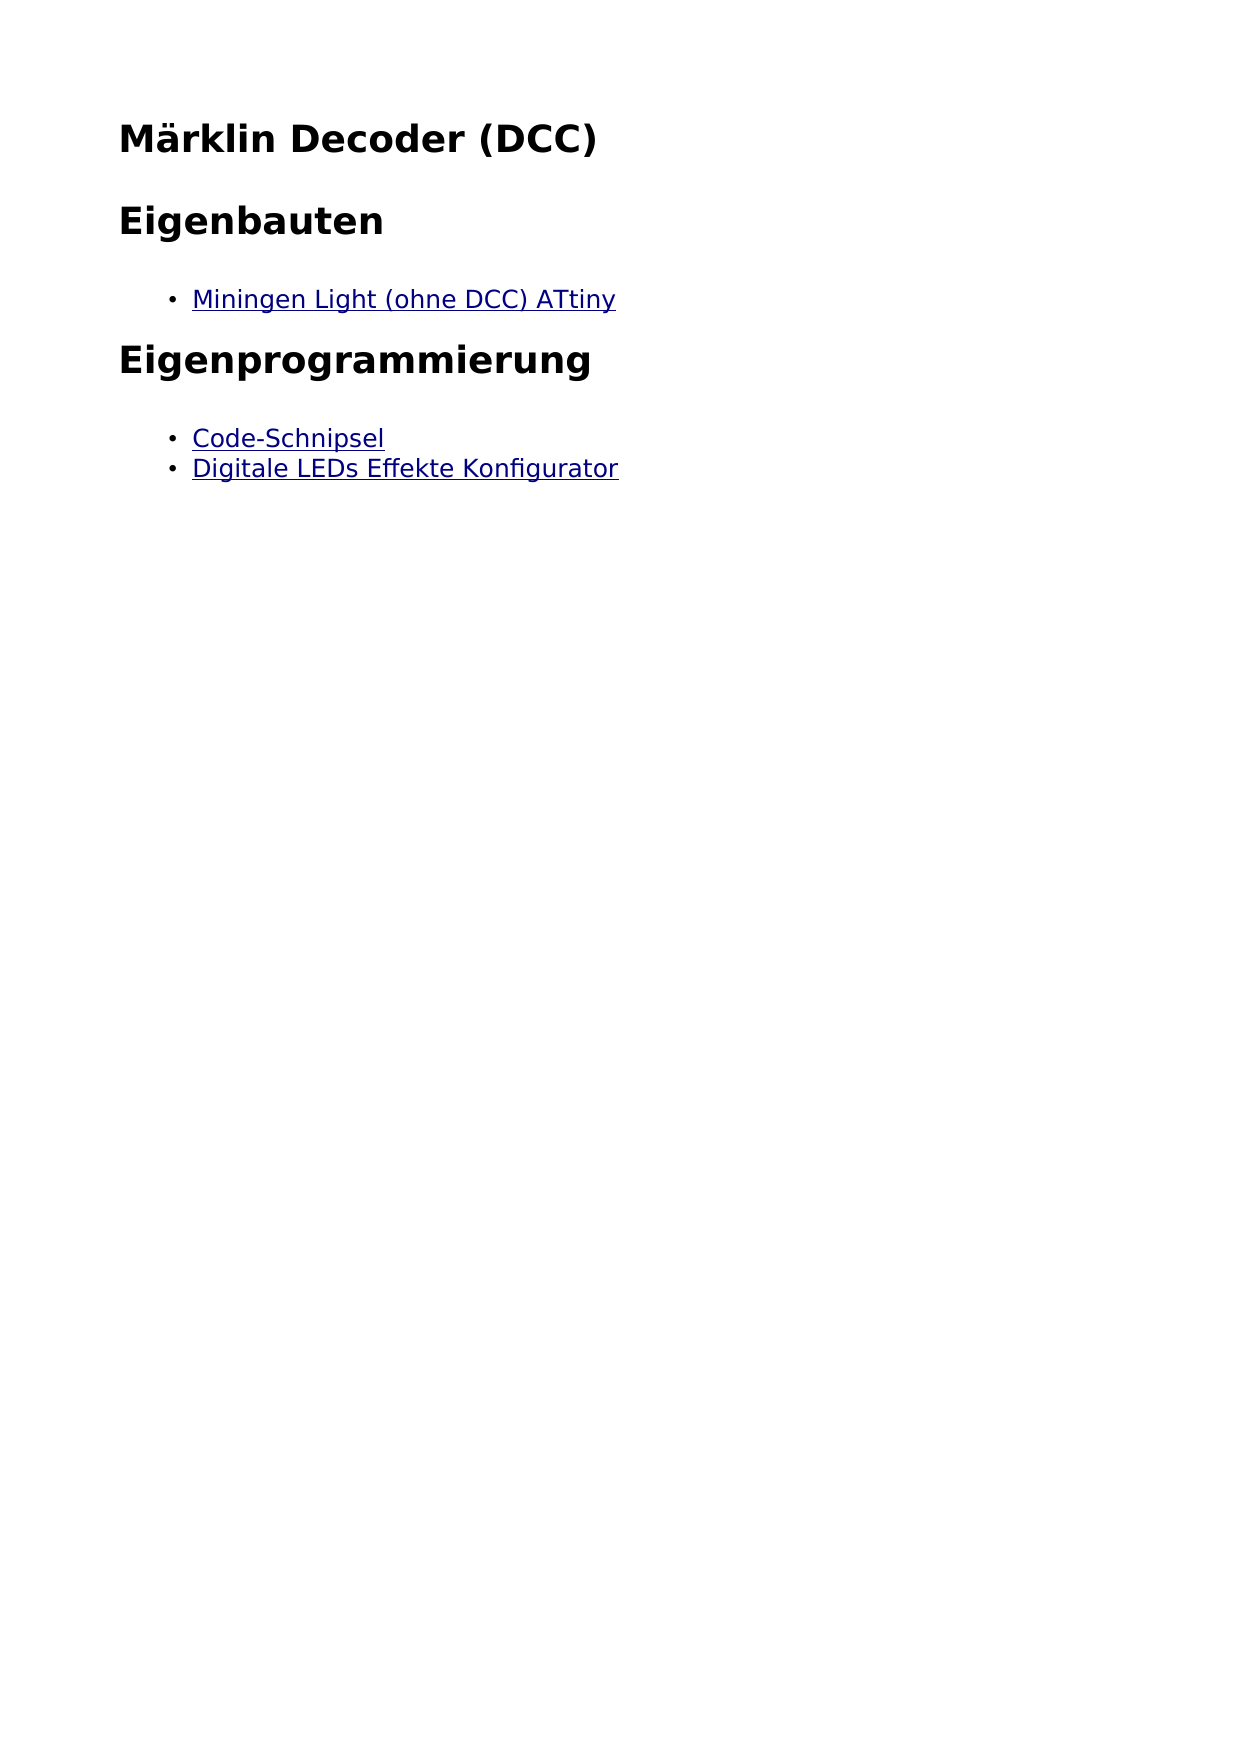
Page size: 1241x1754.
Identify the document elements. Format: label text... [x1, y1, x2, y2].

list Code-Schnipsel [177, 425, 1122, 454]
list Miningen Light (ohne DCC) ATtiny [177, 285, 1122, 314]
subtitle Eigenbauten [118, 199, 1122, 243]
list Digitale LEDs Effekte Konfigurator [177, 454, 1122, 483]
subtitle Eigenprogrammierung [118, 339, 1122, 383]
subtitle Märklin Decoder (DCC) [118, 118, 1122, 162]
